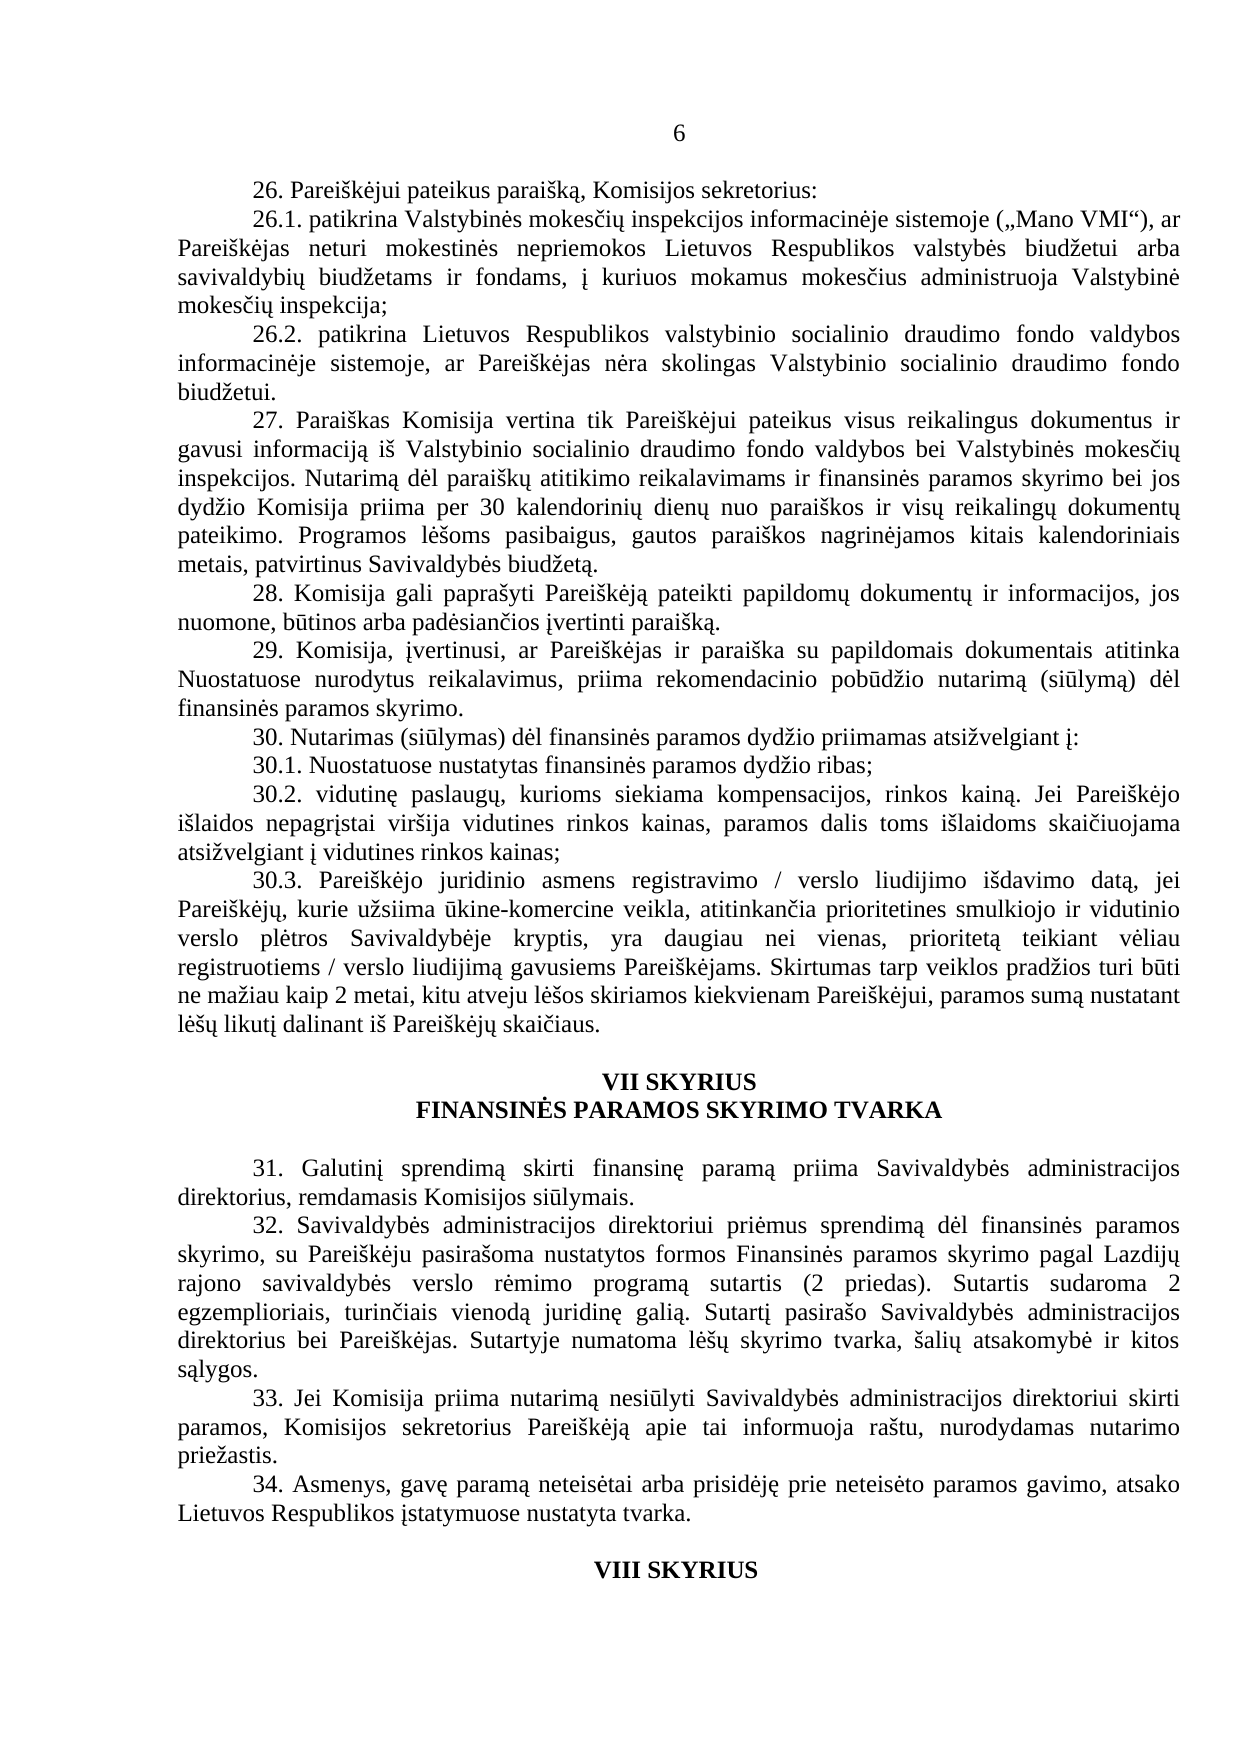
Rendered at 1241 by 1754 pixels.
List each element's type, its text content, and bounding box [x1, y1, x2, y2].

text VIII SKYRIUS [177, 1556, 1181, 1584]
text FINANSINĖS PARAMOS SKYRIMO TVARKA [177, 1096, 1181, 1124]
text 30.1. Nuostatuose nustatytas finansinės paramos dydžio ribas; [177, 751, 1181, 779]
text 30.3. Pareiškėjo juridinio asmens registravimo / verslo liudijimo išdavimo datą, jei Pareiškėjų, kurie užsiima ūkine-komercine veikla, atitinkančia prioritetines smulkiojo ir vidutinio verslo plėtros Savivaldybėje kryptis, yra daugiau nei vienas, prioritetą teikiant vėliau registruotiems / verslo liudijimą gavusiems Pareiškėjams. Skirtumas tarp veiklos pradžios turi būti ne mažiau kaip 2 metai, kitu atveju lėšos skiriamos kiekvienam Pareiškėjui, paramos sumą nustatant lėšų likutį dalinant iš Pareiškėjų skaičiaus. [177, 866, 1181, 1038]
text 33. Jei Komisija priima nutarimą nesiūlyti Savivaldybės administracijos direktoriui skirti paramos, Komisijos sekretorius Pareiškėją apie tai informuoja raštu, nurodydamas nutarimo priežastis. [177, 1383, 1181, 1469]
text 26. Pareiškėjui pateikus paraišką, Komisijos sekretorius: [177, 176, 1181, 204]
text 28. Komisija gali paprašyti Pareiškėją pateikti papildomų dokumentų ir informacijos, jos nuomone, būtinos arba padėsiančios įvertinti paraišką. [177, 578, 1181, 636]
text 26.1. patikrina Valstybinės mokesčių inspekcijos informacinėje sistemoje („Mano VMI“), ar Pareiškėjas neturi mokestinės nepriemokos Lietuvos Respublikos valstybės biudžetui arba savivaldybių biudžetams ir fondams, į kuriuos mokamus mokesčius administruoja Valstybinė mokesčių inspekcija; [177, 204, 1181, 319]
text 30. Nutarimas (siūlymas) dėl finansinės paramos dydžio priimamas atsižvelgiant į: [177, 722, 1181, 751]
text 31. Galutinį sprendimą skirti finansinę paramą priima Savivaldybės administracijos direktorius, remdamasis Komisijos siūlymais. [177, 1153, 1181, 1211]
text 30.2. vidutinę paslaugų, kurioms siekiama kompensacijos, rinkos kainą. Jei Pareiškėjo išlaidos nepagrįstai viršija vidutines rinkos kainas, paramos dalis toms išlaidoms skaičiuojama atsižvelgiant į vidutines rinkos kainas; [177, 779, 1181, 866]
text 34. Asmenys, gavę paramą neteisėtai arba prisidėję prie neteisėto paramos gavimo, atsako Lietuvos Respublikos įstatymuose nustatyta tvarka. [177, 1469, 1181, 1527]
text VII SKYRIUS [177, 1067, 1181, 1096]
text 27. Paraiškas Komisija vertina tik Pareiškėjui pateikus visus reikalingus dokumentus ir gavusi informaciją iš Valstybinio socialinio draudimo fondo valdybos bei Valstybinės mokesčių inspekcijos. Nutarimą dėl paraiškų atitikimo reikalavimams ir finansinės paramos skyrimo bei jos dydžio Komisija priima per 30 kalendorinių dienų nuo paraiškos ir visų reikalingų dokumentų pateikimo. Programos lėšoms pasibaigus, gautos paraiškos nagrinėjamos kitais kalendoriniais metais, patvirtinus Savivaldybės biudžetą. [177, 406, 1181, 578]
text 29. Komisija, įvertinusi, ar Pareiškėjas ir paraiška su papildomais dokumentais atitinka Nuostatuose nurodytus reikalavimus, priima rekomendacinio pobūdžio nutarimą (siūlymą) dėl finansinės paramos skyrimo. [177, 636, 1181, 722]
text 26.2. patikrina Lietuvos Respublikos valstybinio socialinio draudimo fondo valdybos informacinėje sistemoje, ar Pareiškėjas nėra skolingas Valstybinio socialinio draudimo fondo biudžetui. [177, 319, 1181, 406]
text 32. Savivaldybės administracijos direktoriui priėmus sprendimą dėl finansinės paramos skyrimo, su Pareiškėju pasirašoma nustatytos formos Finansinės paramos skyrimo pagal Lazdijų rajono savivaldybės verslo rėmimo programą sutartis (2 priedas). Sutartis sudaroma 2 egzemplioriais, turinčiais vienodą juridinę galią. Sutartį pasirašo Savivaldybės administracijos direktorius bei Pareiškėjas. Sutartyje numatoma lėšų skyrimo tvarka, šalių atsakomybė ir kitos sąlygos. [177, 1211, 1181, 1383]
